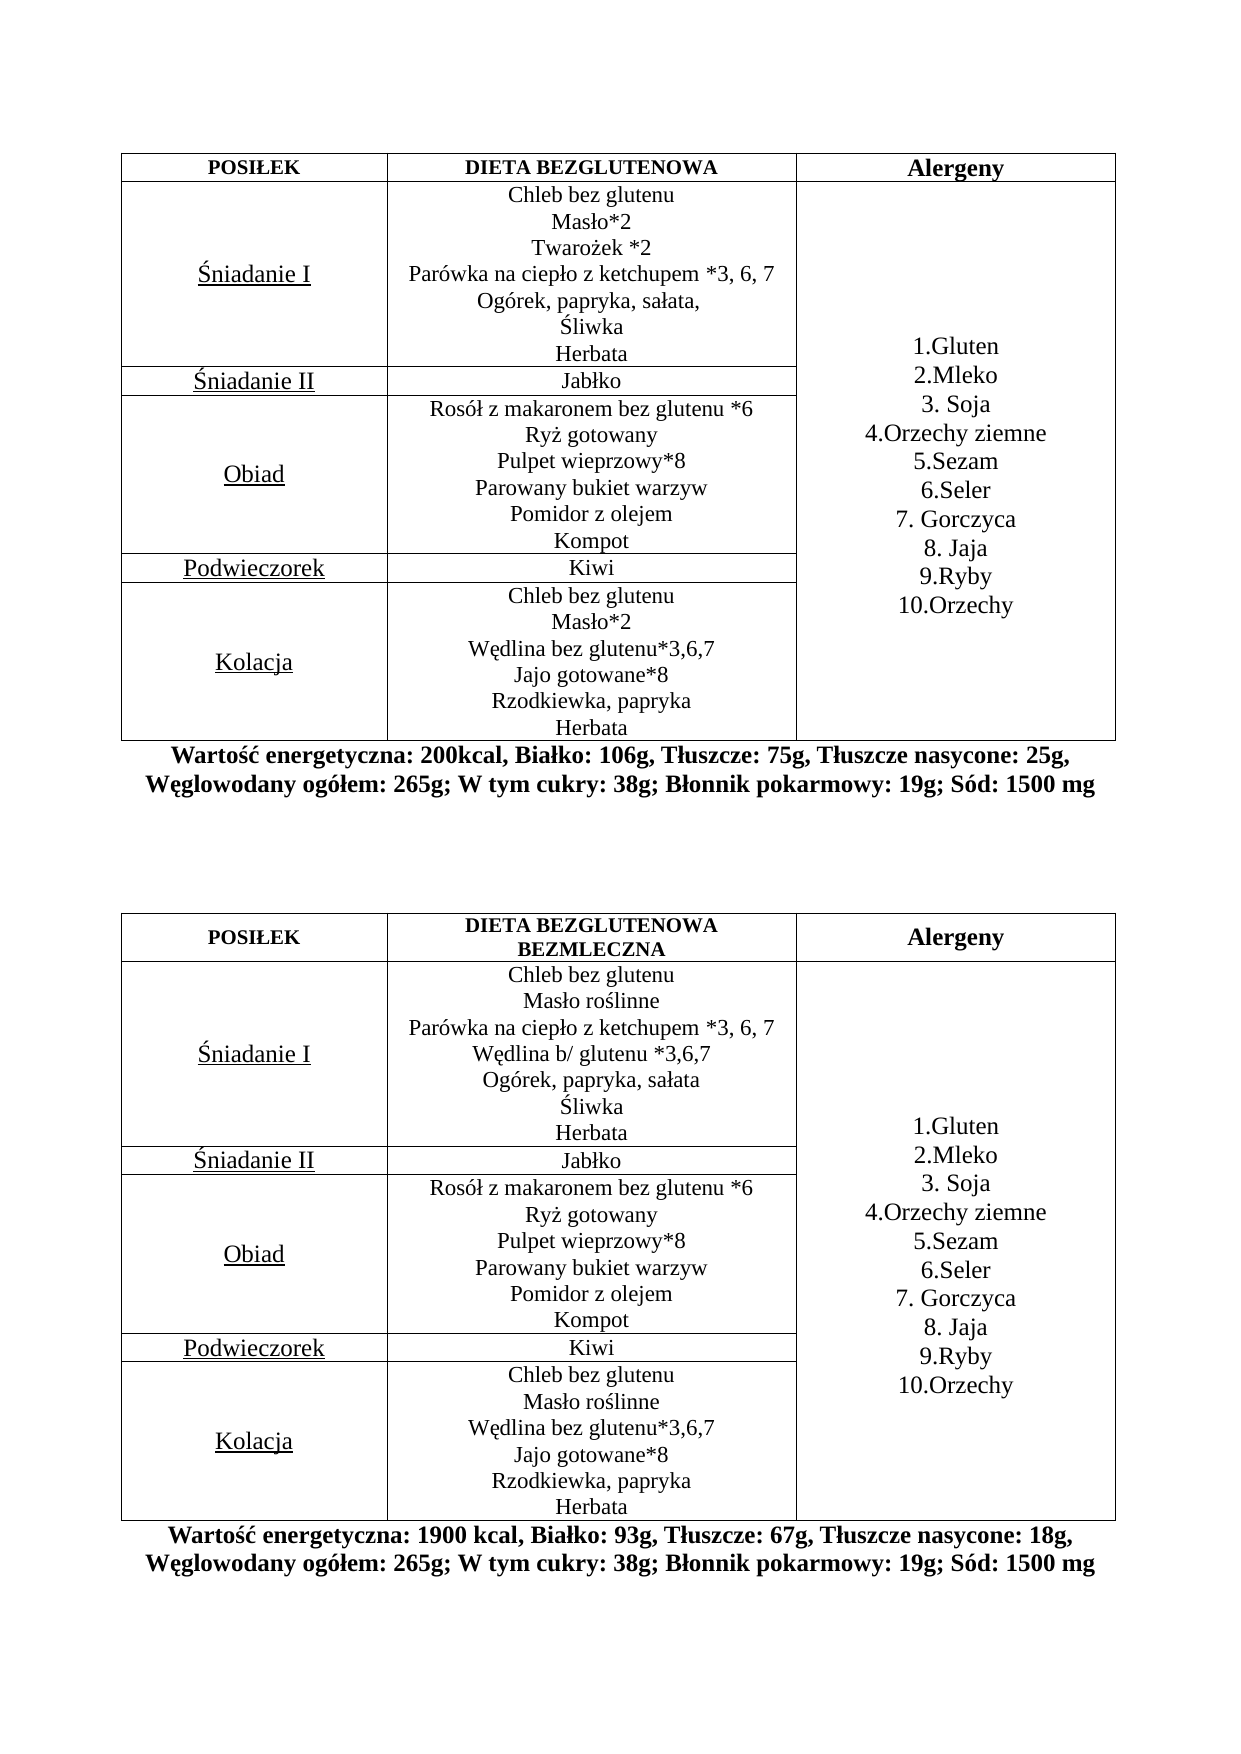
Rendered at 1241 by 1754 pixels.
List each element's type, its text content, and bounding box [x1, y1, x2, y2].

table_header Alergeny [797, 154, 1115, 181]
table_cell Chleb bez glutenu Masło roślinne Parówka na ciepło z ketchupem *3, 6, 7 Wędlina b/ glutenu *3,6,7 Ogórek, papryka, sałata Śliwka Herbata [388, 962, 796, 1146]
table_cell Kiwi [388, 554, 796, 582]
table_cell Śniadanie II [122, 367, 387, 395]
text Wartość energetyczna: 200kcal, Białko: 106g, Tłuszcze: 75g, Tłuszcze nasycone: 25g, Węglowodany ogółem: 265g; W tym cukry: 38g; Błonnik pokarmowy: 19g; Sód: 1500 mg [118, 740, 1122, 798]
table_cell 1.Gluten 2.Mleko 3. Soja 4.Orzechy ziemne 5.Sezam 6.Seler 7. Gorczyca 8. Jaja 9.Ryby 10.Orzechy [797, 182, 1115, 740]
table_header POSIŁEK [122, 914, 387, 961]
table_cell Obiad [122, 396, 387, 553]
table_cell Śniadanie II [122, 1147, 387, 1174]
table_cell Chleb bez glutenu Masło roślinne Wędlina bez glutenu*3,6,7 Jajo gotowane*8 Rzodkiewka, papryka Herbata [388, 1362, 796, 1520]
table_cell Rosół z makaronem bez glutenu *6 Ryż gotowany Pulpet wieprzowy*8 Parowany bukiet warzyw Pomidor z olejem Kompot [388, 396, 796, 553]
table_header DIETA BEZGLUTENOWA [388, 154, 796, 181]
table_cell Chleb bez glutenu Masło*2 Wędlina bez glutenu*3,6,7 Jajo gotowane*8 Rzodkiewka, papryka Herbata [388, 583, 796, 740]
table_header DIETA BEZGLUTENOWA BEZMLECZNA [388, 914, 796, 961]
table_cell Śniadanie I [122, 962, 387, 1146]
table_cell Podwieczorek [122, 1334, 387, 1361]
table_cell Jabłko [388, 1147, 796, 1174]
table_cell Obiad [122, 1175, 387, 1333]
table_cell Chleb bez glutenu Masło*2 Twarożek *2 Parówka na ciepło z ketchupem *3, 6, 7 Ogórek, papryka, sałata, Śliwka Herbata [388, 182, 796, 366]
table_cell Podwieczorek [122, 554, 387, 582]
table_cell Kiwi [388, 1334, 796, 1361]
table_cell Śniadanie I [122, 182, 387, 366]
table_header POSIŁEK [122, 154, 387, 181]
table_header Alergeny [797, 914, 1115, 961]
table_cell Jabłko [388, 367, 796, 395]
table_cell Rosół z makaronem bez glutenu *6 Ryż gotowany Pulpet wieprzowy*8 Parowany bukiet warzyw Pomidor z olejem Kompot [388, 1175, 796, 1333]
table_cell Kolacja [122, 1362, 387, 1520]
table_cell Kolacja [122, 583, 387, 740]
text Wartość energetyczna: 1900 kcal, Białko: 93g, Tłuszcze: 67g, Tłuszcze nasycone: 18g, Węglowodany ogółem: 265g; W tym cukry: 38g; Błonnik pokarmowy: 19g; Sód: 1500 mg [118, 1520, 1122, 1577]
table_cell 1.Gluten 2.Mleko 3. Soja 4.Orzechy ziemne 5.Sezam 6.Seler 7. Gorczyca 8. Jaja 9.Ryby 10.Orzechy [797, 962, 1115, 1520]
